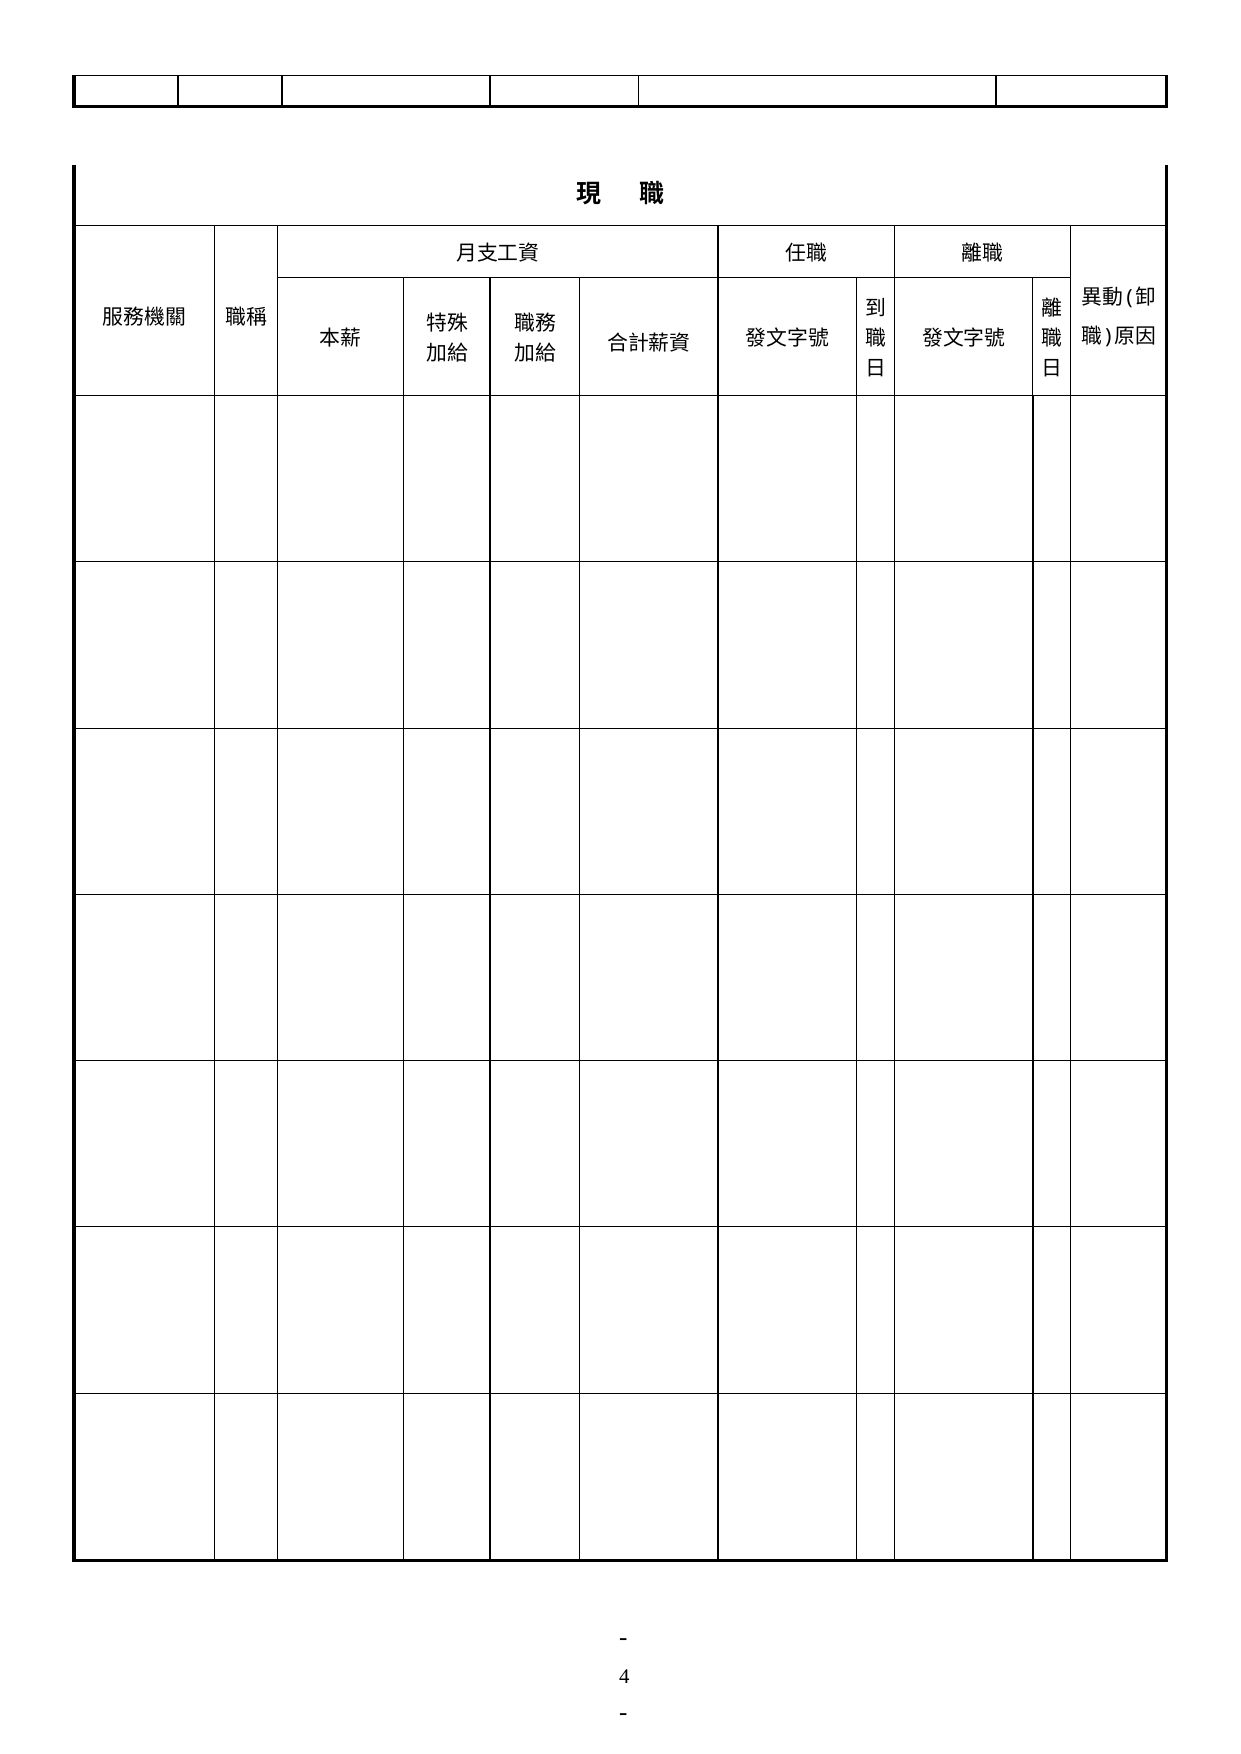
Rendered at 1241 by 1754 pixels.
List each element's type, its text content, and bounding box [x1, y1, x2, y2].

table_cell 服務機關 [76, 226, 214, 395]
table_cell [491, 1061, 579, 1226]
table_cell [580, 396, 717, 561]
table_cell 離職 [895, 226, 1070, 277]
table_cell [404, 396, 489, 561]
table_cell [491, 76, 638, 104]
table_cell [1034, 1227, 1070, 1392]
table_cell [719, 729, 856, 894]
table_cell [491, 562, 579, 727]
table_cell [580, 1227, 717, 1392]
table_cell [74, 108, 1167, 164]
table_cell [215, 562, 277, 727]
table_cell [278, 729, 403, 894]
table_cell [215, 895, 277, 1060]
table_cell [1071, 1227, 1165, 1392]
table_cell [278, 562, 403, 727]
table_cell [895, 895, 1032, 1060]
table_cell 異動(卸職)原因 [1071, 226, 1165, 395]
table_cell [857, 895, 894, 1060]
table_cell [215, 1061, 277, 1226]
table_cell [580, 729, 717, 894]
table_cell [404, 562, 489, 727]
table_cell [895, 1061, 1032, 1226]
table_cell [215, 396, 277, 561]
table_cell [857, 562, 894, 727]
table_cell [76, 1394, 214, 1559]
table_cell 月支工資 [278, 226, 717, 277]
table_cell [719, 1061, 856, 1226]
table_cell [404, 1394, 489, 1559]
table_cell [719, 396, 856, 561]
table_cell [404, 729, 489, 894]
table_cell 離職日 [1033, 278, 1070, 395]
table_cell [76, 895, 214, 1060]
table_cell [719, 895, 856, 1060]
table_cell 到職日 [857, 278, 894, 395]
table_cell [215, 729, 277, 894]
table_cell [278, 396, 403, 561]
table_cell [491, 729, 579, 894]
table_cell 現 職 [76, 165, 1165, 225]
table_cell [76, 562, 214, 727]
table_cell [1034, 1394, 1070, 1559]
table_cell [857, 1394, 894, 1559]
table_cell 任職 [719, 226, 894, 277]
table_cell [491, 396, 579, 561]
table_cell 職稱 [215, 226, 277, 395]
table_cell [404, 1227, 489, 1392]
table_cell 職務 加給 [491, 278, 579, 395]
table_cell [215, 1394, 277, 1559]
table_cell [857, 1227, 894, 1392]
table_cell [215, 1227, 277, 1392]
table_cell [580, 895, 717, 1060]
table_cell [491, 1227, 579, 1392]
table_cell [1071, 562, 1165, 727]
table_cell [179, 76, 281, 104]
table_cell [857, 396, 894, 561]
table_cell [895, 1227, 1032, 1392]
table_cell [1071, 895, 1165, 1060]
table_cell [857, 729, 894, 894]
table_cell [283, 76, 489, 104]
table_cell [719, 562, 856, 727]
table_cell 本薪 [278, 278, 403, 395]
table_cell [1071, 396, 1165, 561]
table_cell [857, 1061, 894, 1226]
table_cell [491, 1394, 579, 1559]
table_cell [1034, 729, 1070, 894]
table_cell [278, 1227, 403, 1392]
table_cell [76, 396, 214, 561]
table_cell [1034, 1061, 1070, 1226]
table_cell [1034, 895, 1070, 1060]
table_cell [639, 76, 995, 104]
table_cell [580, 562, 717, 727]
table_cell [76, 729, 214, 894]
table_cell [997, 76, 1165, 104]
table_cell [580, 1061, 717, 1226]
table_cell [76, 1227, 214, 1392]
table_cell [278, 895, 403, 1060]
table_cell [1071, 1061, 1165, 1226]
table_cell [1034, 562, 1070, 727]
table_cell [76, 1061, 214, 1226]
table_cell [719, 1227, 856, 1392]
table_cell [895, 562, 1032, 727]
table_cell [491, 895, 579, 1060]
table_cell 合計薪資 [580, 278, 717, 395]
table_cell [76, 76, 177, 104]
table_cell [278, 1061, 403, 1226]
table_cell [278, 1394, 403, 1559]
table_cell [895, 1394, 1032, 1559]
table_cell 發文字號 [895, 278, 1032, 395]
table_cell [895, 396, 1032, 561]
table_cell [580, 1394, 717, 1559]
table_cell [404, 895, 489, 1060]
table_cell [895, 729, 1032, 894]
table_cell [1071, 729, 1165, 894]
table_cell 特殊 加給 [404, 278, 489, 395]
table_cell 發文字號 [719, 278, 856, 395]
table_cell [1071, 1394, 1165, 1559]
table_cell [719, 1394, 856, 1559]
table_cell [404, 1061, 489, 1226]
table_cell [1034, 396, 1070, 561]
